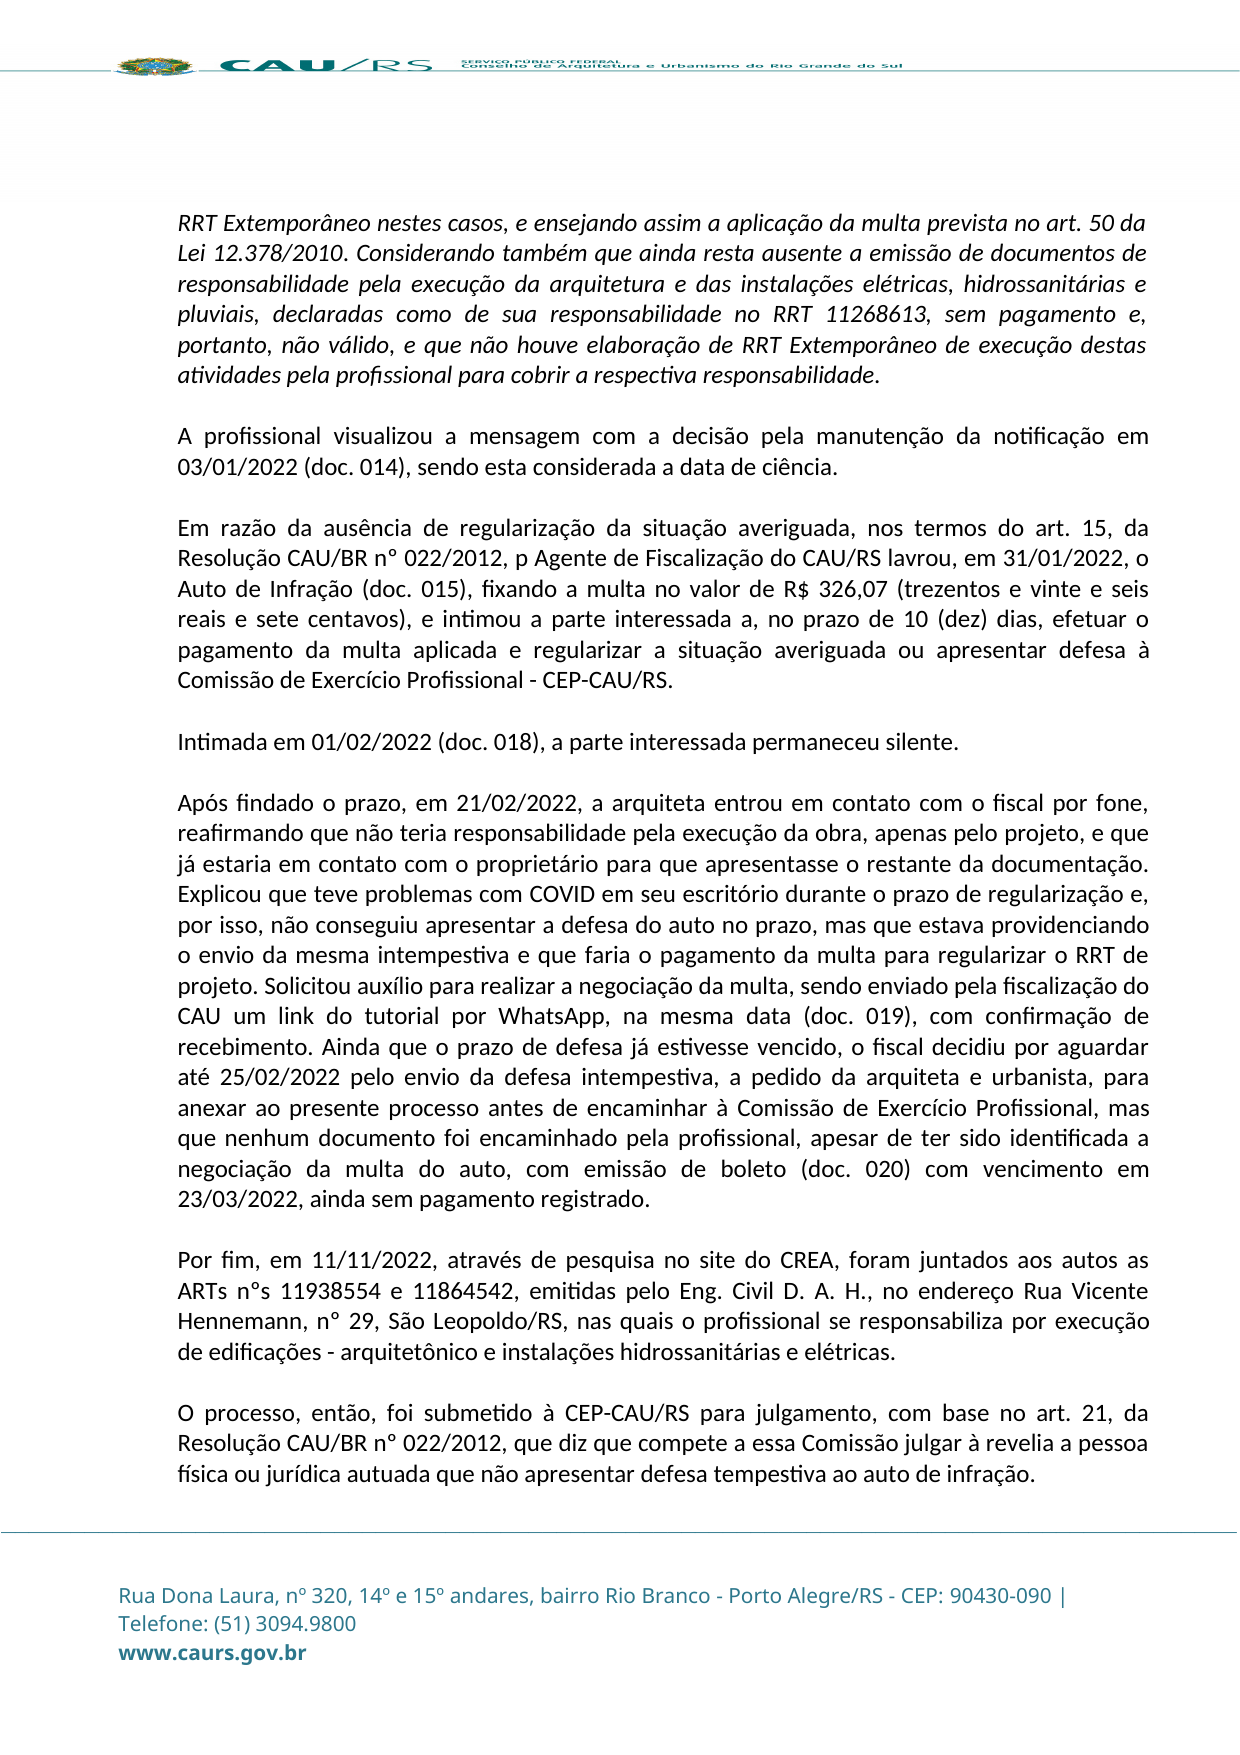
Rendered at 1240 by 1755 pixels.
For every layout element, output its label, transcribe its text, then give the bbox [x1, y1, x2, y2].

text Após findado o prazo, em 21/02/2022, a arquiteta entrou em contato com o fiscal por fone, reafirmando que não teria responsabilidade pela execução da obra, apenas pelo projeto, e que já estaria em contato com o proprietário para que apresentasse o restante da documentação. Explicou que teve problemas com COVID em seu escritório durante o prazo de regularização e, por isso, não conseguiu apresentar a defesa do auto no prazo, mas que estava providenciando o envio da mesma intempestiva e que faria o pagamento da multa para regularizar o RRT de projeto. Solicitou auxílio para realizar a negociação da multa, sendo enviado pela fiscalização do CAU um link do tutorial por WhatsApp, na mesma data (doc. 019), com confirmação de recebimento. Ainda que o prazo de defesa já estivesse vencido, o fiscal decidiu por aguardar até 25/02/2022 pelo envio da defesa intempestiva, a pedido da arquiteta e urbanista, para anexar ao presente processo antes de encaminhar à Comissão de Exercício Profissional, mas que nenhum documento foi encaminhado pela profissional, apesar de ter sido identificada a negociação da multa do auto, com emissão de boleto (doc. 020) com vencimento em 23/03/2022, ainda sem pagamento registrado. [177, 787, 1151, 1214]
text Em razão da ausência de regularização da situação averiguada, nos termos do art. 15, da Resolução CAU/BR nº 022/2012, p Agente de Fiscalização do CAU/RS lavrou, em 31/01/2022, o Auto de Infração (doc. 015), fixando a multa no valor de R$ 326,07 (trezentos e vinte e seis reais e sete centavos), e intimou a parte interessada a, no prazo de 10 (dez) dias, efetuar o pagamento da multa aplicada e regularizar a situação averiguada ou apresentar defesa à Comissão de Exercício Profissional - CEP-CAU/RS. [177, 512, 1151, 695]
text RRT Extemporâneo nestes casos, e ensejando assim a aplicação da multa prevista no art. 50 da Lei 12.378/2010. Considerando também que ainda resta ausente a emissão de documentos de responsabilidade pela execução da arquitetura e das instalações elétricas, hidrossanitárias e pluviais, declaradas como de sua responsabilidade no RRT 11268613, sem pagamento e, portanto, não válido, e que não houve elaboração de RRT Extemporâneo de execução destas atividades pela profissional para cobrir a respectiva responsabilidade. [177, 207, 1151, 390]
text A profissional visualizou a mensagem com a decisão pela manutenção da notificação em 03/01/2022 (doc. 014), sendo esta considerada a data de ciência. [177, 420, 1151, 481]
text Intimada em 01/02/2022 (doc. 018), a parte interessada permaneceu silente. [177, 726, 1151, 756]
text O processo, então, foi submetido à CEP-CAU/RS para julgamento, com base no art. 21, da Resolução CAU/BR nº 022/2012, que diz que compete a essa Comissão julgar à revelia a pessoa física ou jurídica autuada que não apresentar defesa tempestiva ao auto de infração. [177, 1397, 1151, 1489]
text Por fim, em 11/11/2022, através de pesquisa no site do CREA, foram juntados aos autos as ARTs nºs 11938554 e 11864542, emitidas pelo Eng. Civil D. A. H., no endereço Rua Vicente Hennemann, nº 29, São Leopoldo/RS, nas quais o profissional se responsabiliza por execução de edificações - arquitetônico e instalações hidrossanitárias e elétricas. [177, 1244, 1151, 1367]
